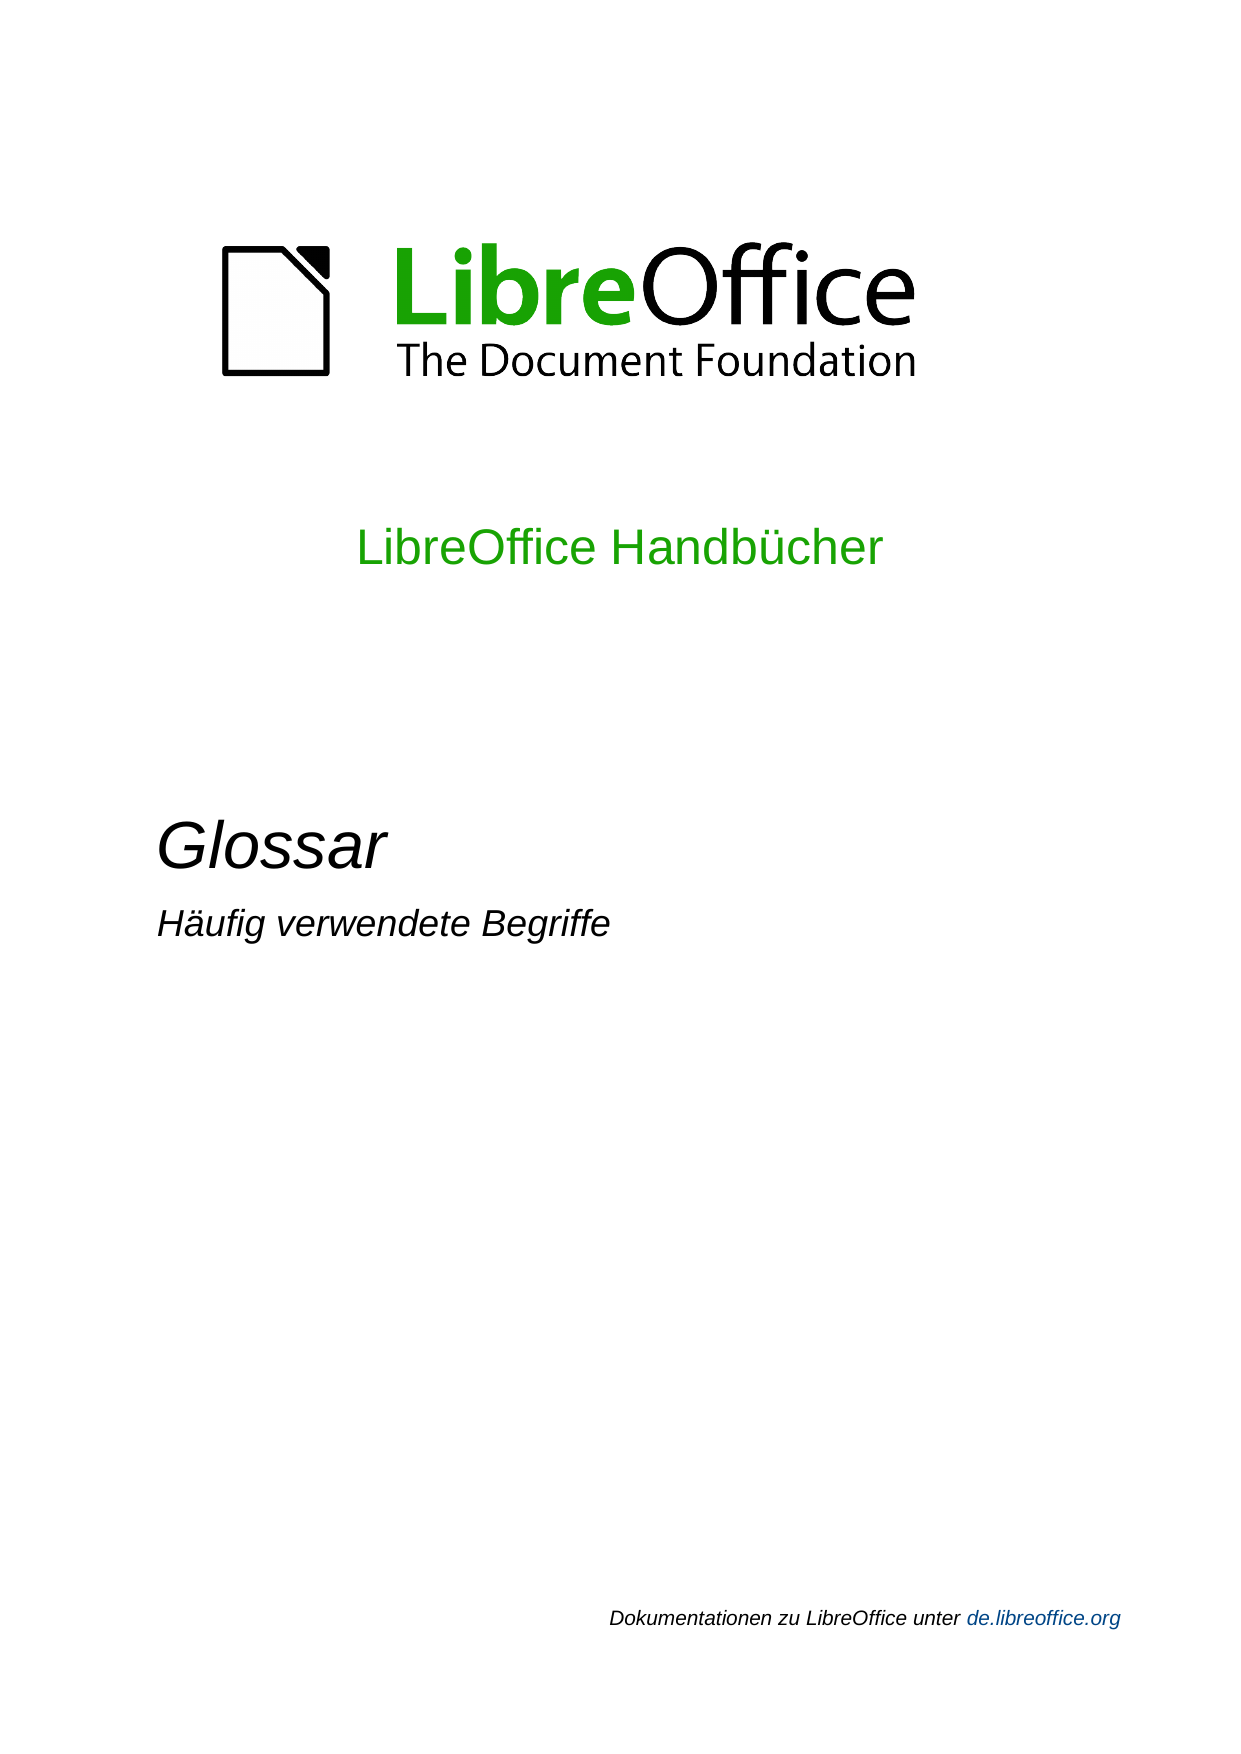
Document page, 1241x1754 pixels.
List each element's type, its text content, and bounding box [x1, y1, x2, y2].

text LibreOffice Handbücher [118, 518, 1122, 575]
picture [180, 211, 966, 411]
text Häufig verwendete Begriffe [157, 902, 1122, 944]
subtitle Glossar [157, 806, 1122, 882]
